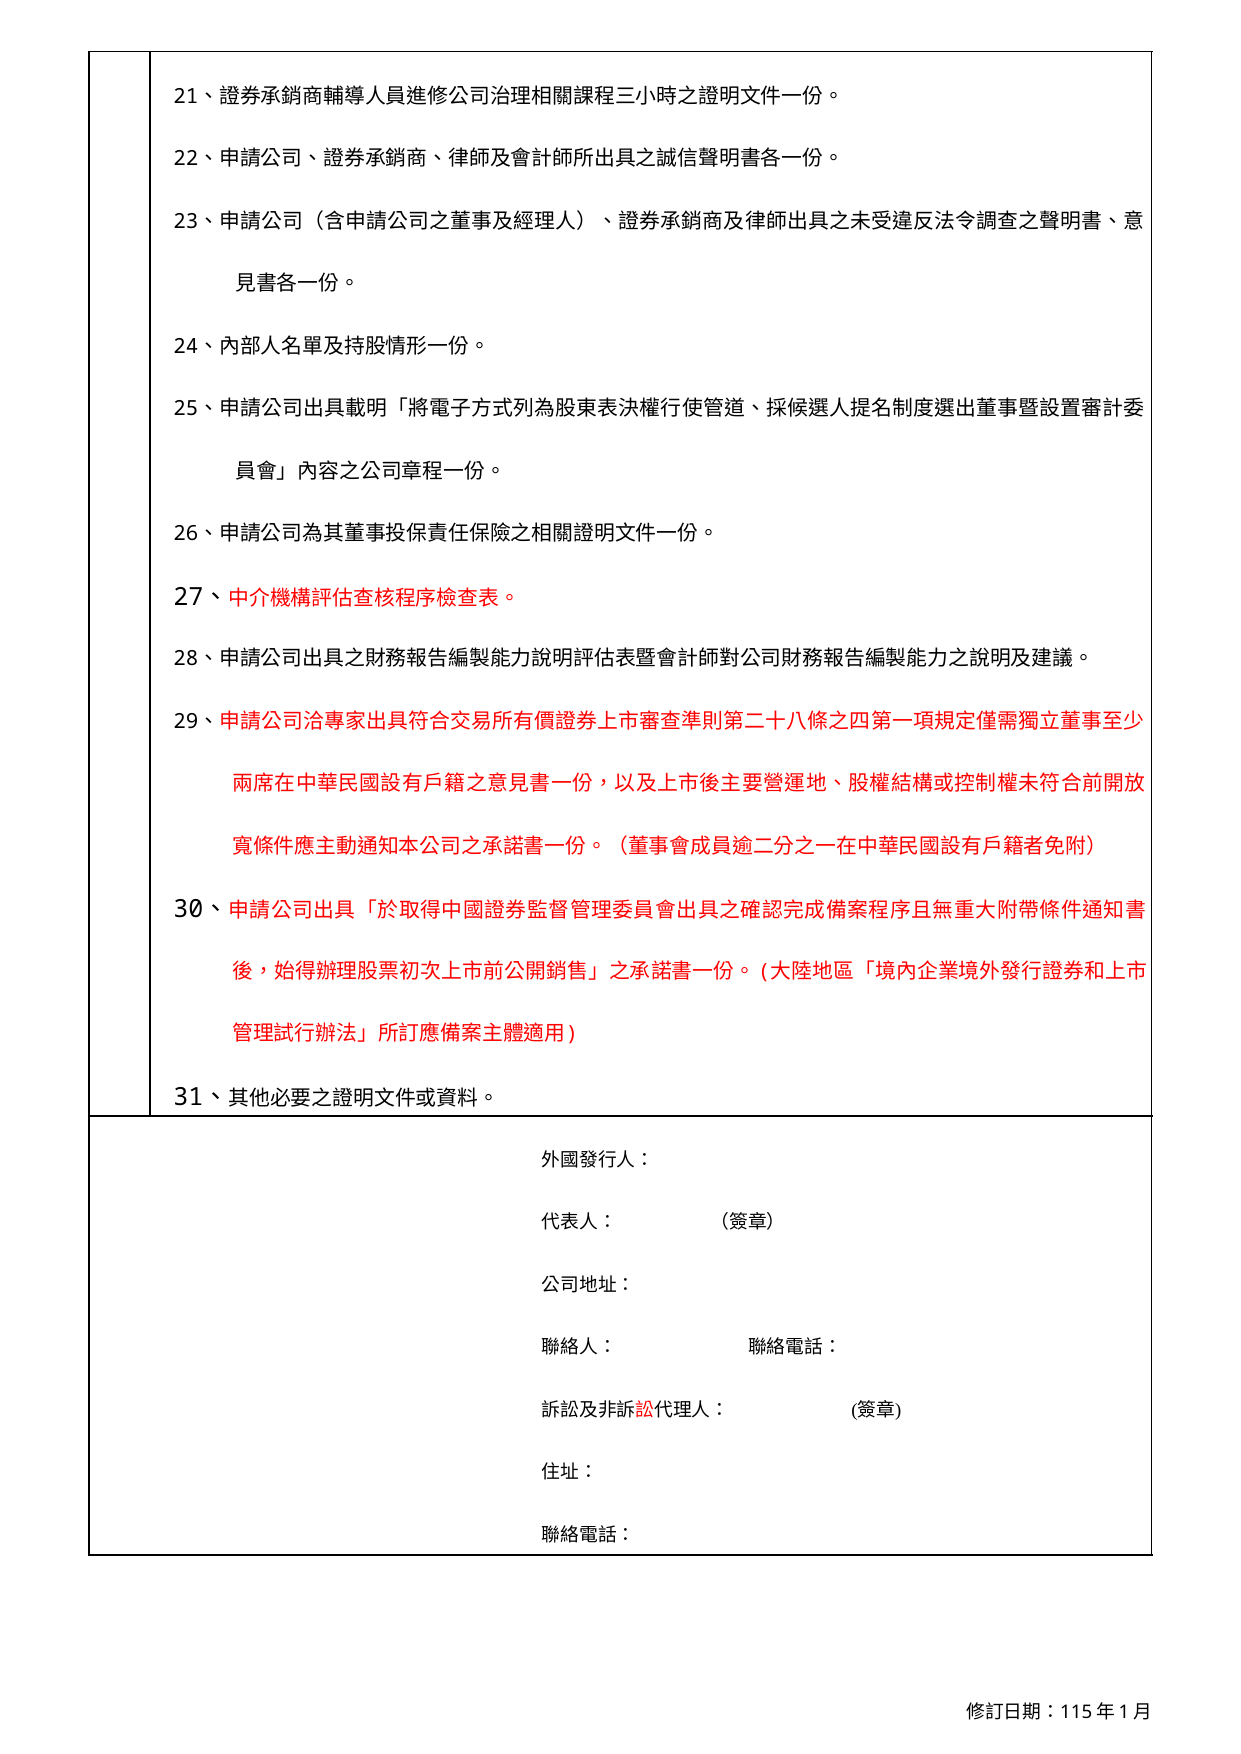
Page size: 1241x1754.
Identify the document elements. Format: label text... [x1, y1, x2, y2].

table_cell 外國發行人： 代表人： （簽章） 公司地址： 聯絡人： 聯絡電話： 訴訟及非訴訟代理人： (簽章) 住址： 聯絡電話： [90, 1117, 1151, 1554]
table_cell [90, 52, 149, 1115]
table_cell 經董事會或股東會決議有價證券上市之紀錄一份(依所屬國法令檢送)。 有價證券上市契約五份。 外國發行人在中華民國境內委任或指定專責代理機構之證明文件各一份：（交易所視審查需要另行調閱之） 專業股務代理機構契約書。 訴訟及非訴訟代理人授權書。 代理資訊揭露專責機構契約書。 代理繳納稅捐之專責機構契約書。 經聯合會計師事務所簽證之最近二年度合併財務報告一份；申請日期已逾各季終了後四十五天者，加附申請年度最近一季經會計師查核或核閱之季合併財務報告，且須經董事長、經理人及會計主管簽名或蓋章，並出具財務報告內容無虛偽或隱匿之聲明書一份；會計師填製之「會計師簽證作業覆核表」一份（申請前第三年度經會計師簽證之合併財務報告暨各年度會計師查帳工作底稿，視交易所審查需要，另行調閱之）。 外國發行人申請當季及次一季之財務預測資訊(交易所視審查需要調閱之)。 會計師出具最近三年內部控制制度建議書一份（無則免附）及會計師審查公司內部控制制度之審查報告一份。 證券承銷商之「股票上市評估報告」十五份、上市審查準則第二十八條之八評估工作底稿、評估項目工作底稿索引表及所載事項無虛偽、隱匿之聲明書一份、撰寫評估報告人員名單及相關懲處記錄（其餘評估工作底稿，交易所視審查需要另行調閱之）。 證券承銷商填製之「第一上櫃公司申請股票第一上市-上市條件檢查表」及「上市審查準則第二十八條之八各款情事審查表」一份。 公開說明書稿本十五份及公開說明書稿本電子檔上傳至主管機關指定之資訊申報網站（http://sii.tse.com.tw）之證明文件一份。 律師填製之「第一上櫃公司申請股票第一上市-法律事項檢查表」一份及律師與外國發行人所出具其彼此間並無前開檢查表之填表注意事項四所列情事之聲明書各一份。 股權分散表書面一份，附同股權分散達於規定標準之承諾書一份。 外國發行人與證券承銷商共同訂定承銷價格之依據及方式之說明書一份。（無則免附） 外國發行人就本股票上市申請書及其附件所載事項無虛偽、隱匿之聲明書各一份。 股票集中保管承諾書一份。 申請公司產業類別檢核表 外國發行人之董事及持股百分之十以上股東如與他人訂有股份買賣且附買回條件之協議者，該等於申請時仍屬有效之協議書及相關資料各一份。（無則免附） 外國發行人就公司治理運作情形自我評量並填製公司治理自評報告，且須經證券承銷商評估並出具意見一份。 證券承銷商出具已履行盡職調查程序，所出具之評估報告及其他書件暨其附件均屬真實且無隱匿或遺漏外國發行人之重要財務業務資訊之承諾書。 外國發行人出具願依交易所有價證券上市審查準則第二十八條之七辦理，暨於所屬國辦理增資時，以書面通知貴公司之承諾書。 臺灣集中保管結算所股份有限公司所出具外國發行人專業股務代理機構或股務單位之辦理股務人員與設備最近三年度皆符合規定之證明文件。 證券承銷商輔導人員進修公司治理相關課程三小時之證明文件一份。 申請公司、證券承銷商、律師及會計師所出具之誠信聲明書各一份。 申請公司（含申請公司之董事及經理人）、證券承銷商及律師出具之未受違反法令調查之聲明書、意見書各一份。 內部人名單及持股情形一份。 申請公司出具載明「將電子方式列為股東表決權行使管道、採候選人提名制度選出董事暨設置審計委員會」內容之公司章程一份。 申請公司為其董事投保責任保險之相關證明文件一份。 中介機構評估查核程序檢查表。 申請公司出具之財務報告編製能力說明評估表暨會計師對公司財務報告編製能力之說明及建議。 申請公司洽專家出具符合交易所有價證券上市審查準則第二十八條之四第一項規定僅需獨立董事至少兩席在中華民國設有戶籍之意見書一份，以及上市後主要營運地、股權結構或控制權未符合前開放寬條件應主動通知本公司之承諾書一份。（董事會成員逾二分之一在中華民國設有戶籍者免附） 申請公司出具「於取得中國證券監督管理委員會出具之確認完成備案程序且無重大附帶條件通知書後，始得辦理股票初次上市前公開銷售」之承諾書一份。(大陸地區「境內企業境外發行證券和上市管理試行辦法」所訂應備案主體適用) 其他必要之證明文件或資料。 [151, 52, 1151, 1115]
